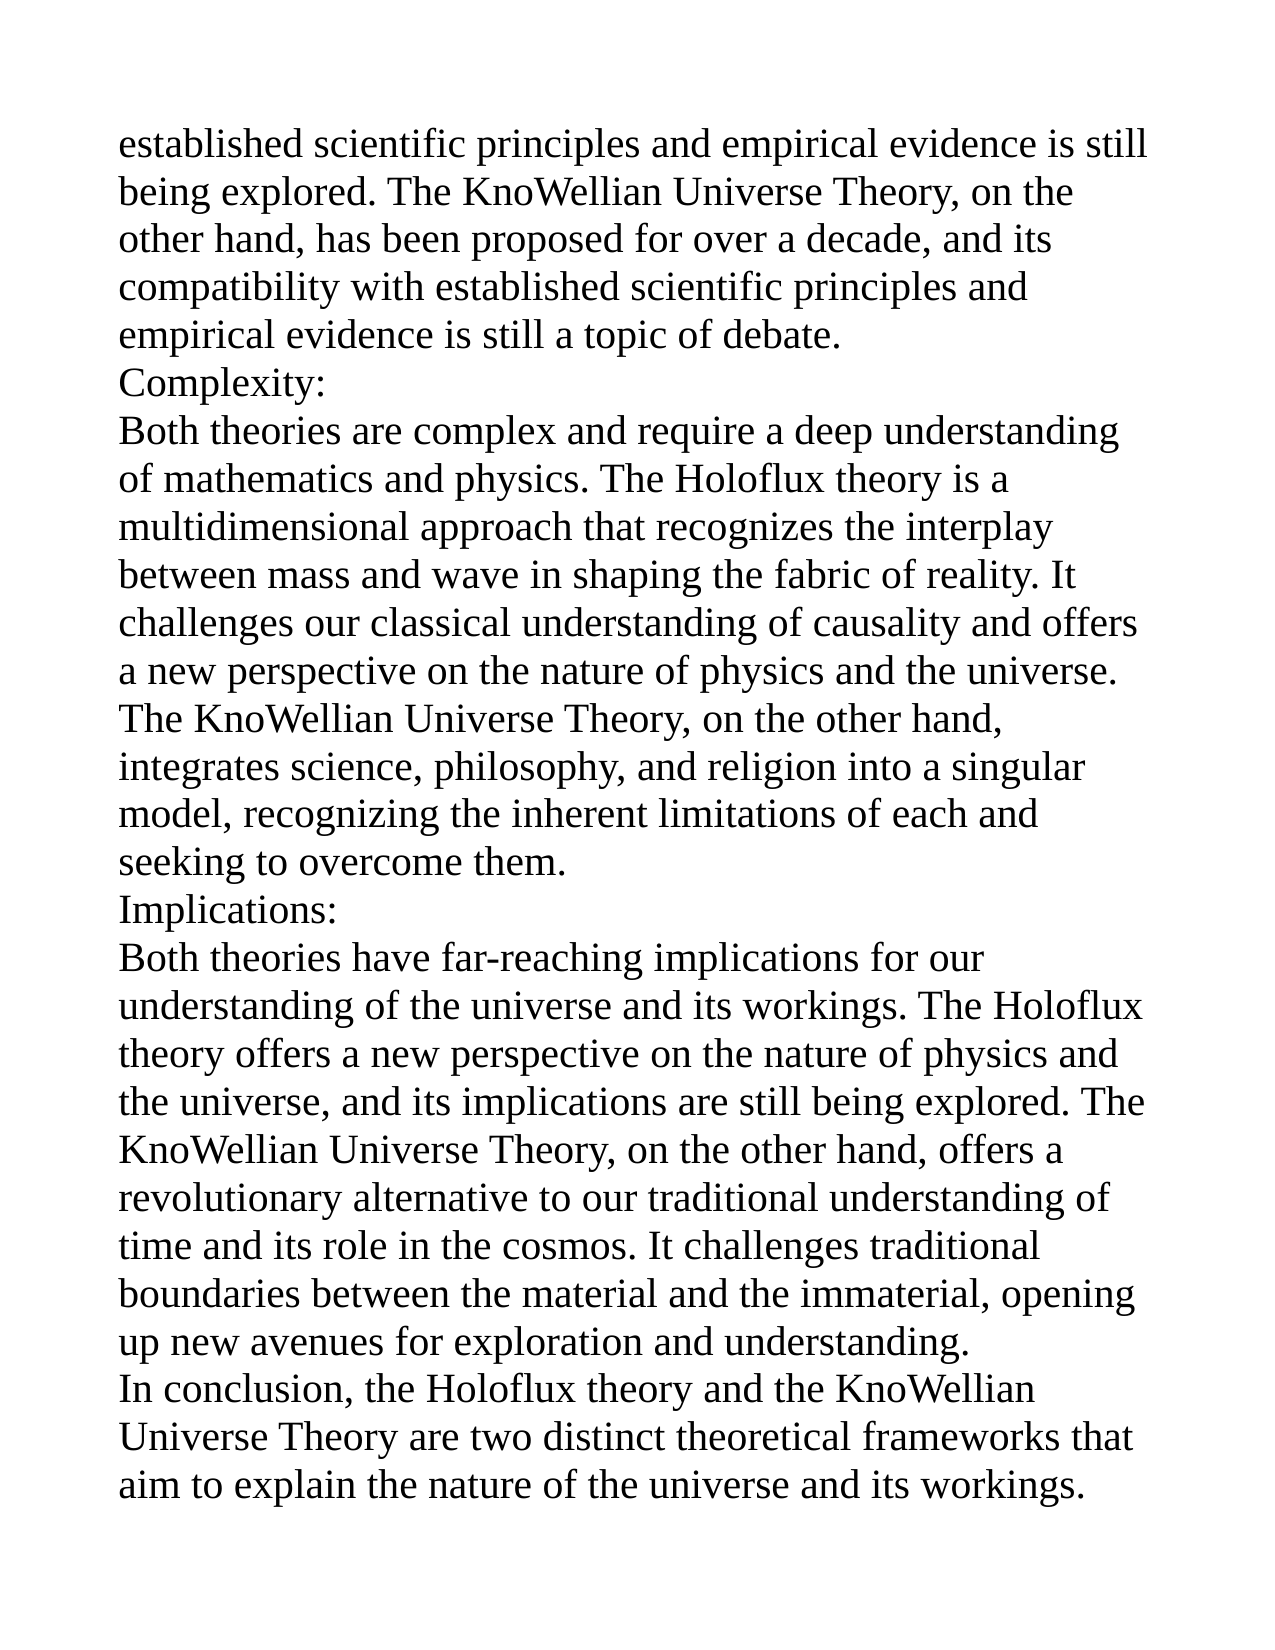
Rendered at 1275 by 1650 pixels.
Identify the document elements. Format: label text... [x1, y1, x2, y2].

text Implications: [118, 885, 1157, 933]
text Complexity: [118, 358, 1157, 406]
text established scientific principles and empirical evidence is still being explored. The KnoWellian Universe Theory, on the other hand, has been proposed for over a decade, and its compatibility with established scientific principles and empirical evidence is still a topic of debate. [118, 118, 1157, 358]
text Both theories have far-reaching implications for our understanding of the universe and its workings. The Holoflux theory offers a new perspective on the nature of physics and the universe, and its implications are still being explored. The KnoWellian Universe Theory, on the other hand, offers a revolutionary alternative to our traditional understanding of time and its role in the cosmos. It challenges traditional boundaries between the material and the immaterial, opening up new avenues for exploration and understanding. [118, 933, 1157, 1364]
text In conclusion, the Holoflux theory and the KnoWellian Universe Theory are two distinct theoretical frameworks that aim to explain the nature of the universe and its workings. [118, 1364, 1157, 1508]
text Both theories are complex and require a deep understanding of mathematics and physics. The Holoflux theory is a multidimensional approach that recognizes the interplay between mass and wave in shaping the fabric of reality. It challenges our classical understanding of causality and offers a new perspective on the nature of physics and the universe. The KnoWellian Universe Theory, on the other hand, integrates science, philosophy, and religion into a singular model, recognizing the inherent limitations of each and seeking to overcome them. [118, 406, 1157, 885]
